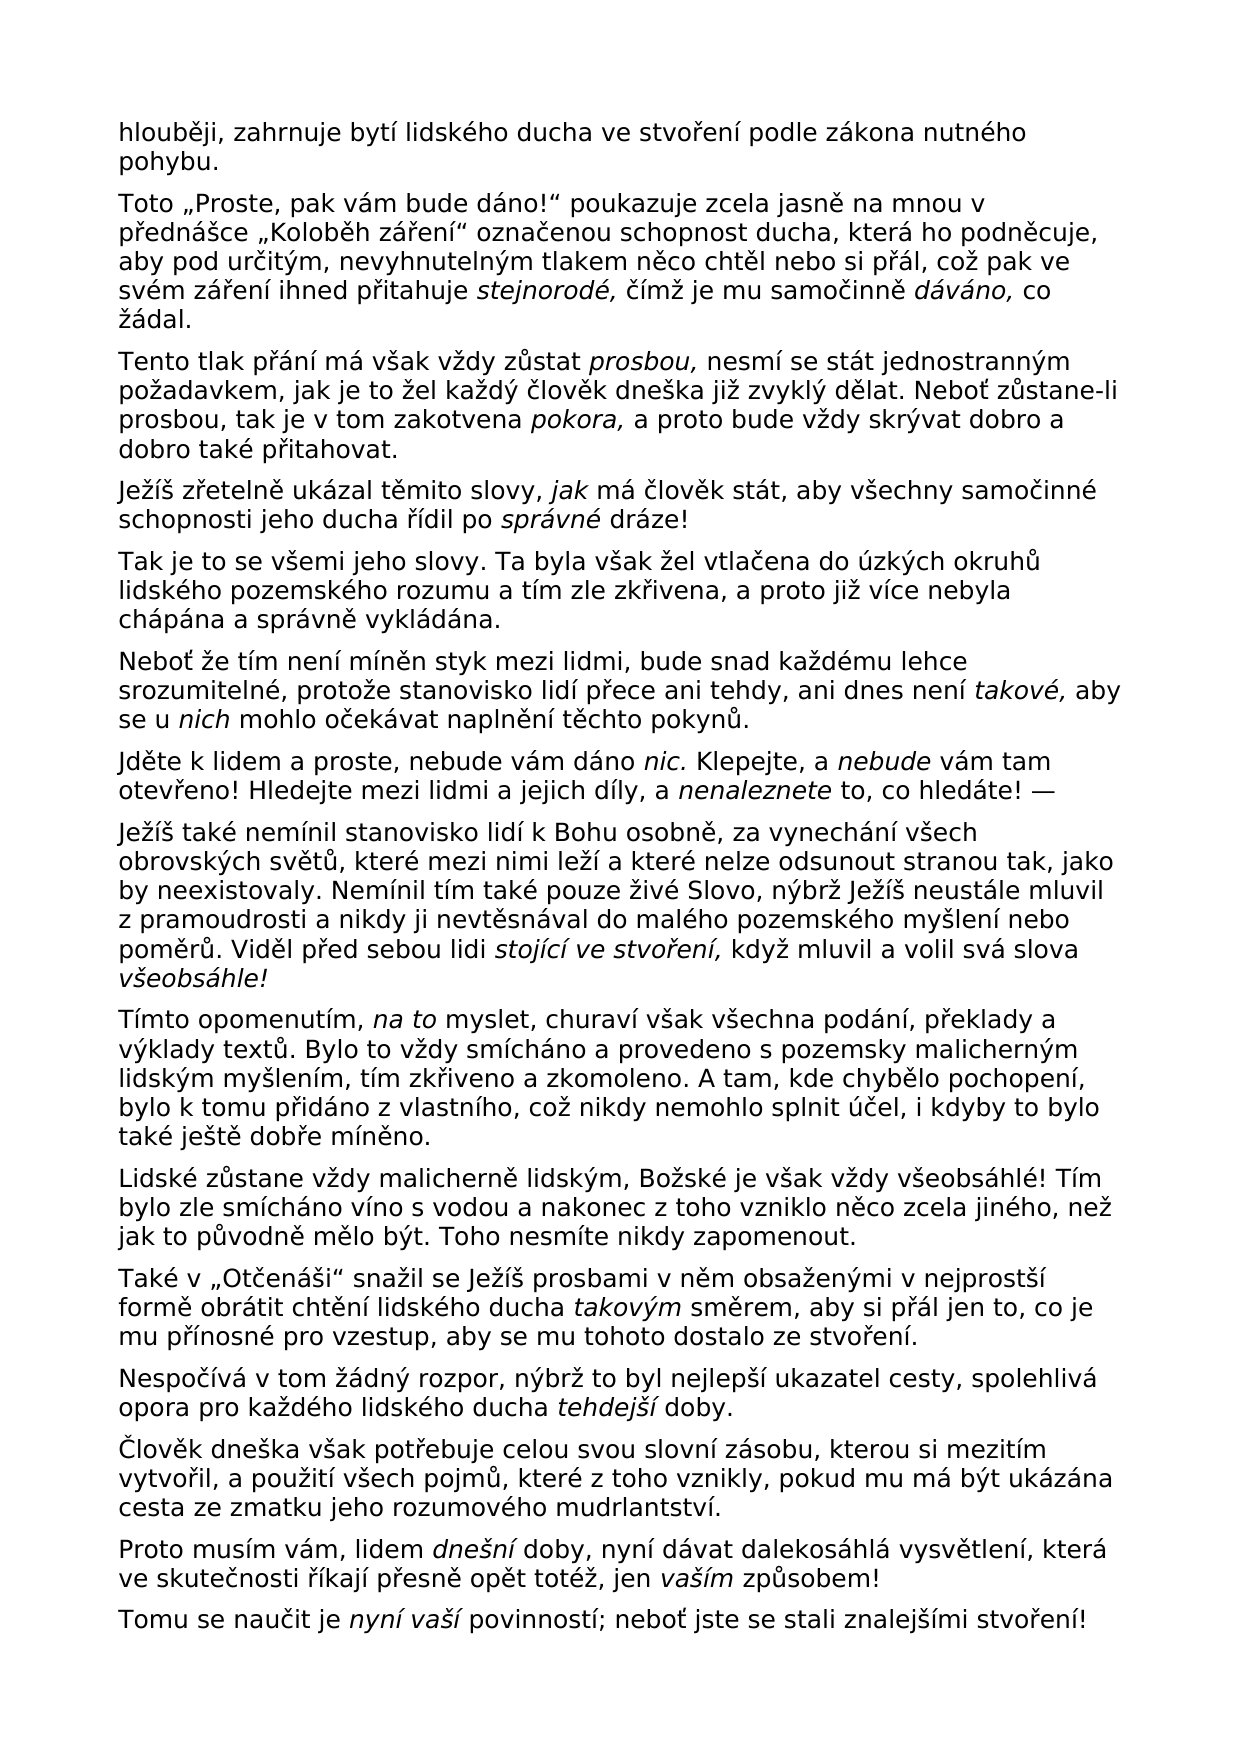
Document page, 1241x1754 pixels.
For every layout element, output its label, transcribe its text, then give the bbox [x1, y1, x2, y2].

text Ježíš také nemínil stanovisko lidí k Bohu osobně, za vynechání všech obrovských světů, které mezi nimi leží a které nelze odsunout stranou tak, jako by neexistovaly. Nemínil tím také pouze živé Slovo, nýbrž Ježíš neustále mluvil z pramoudrosti a nikdy ji nevtěsnával do malého pozemského myšlení nebo poměrů. Viděl před sebou lidi stojící ve stvoření, když mluvil a volil svá slova všeobsáhle! [118, 818, 1122, 993]
text Tomu se naučit je nyní vaší povinností; neboť jste se stali znalejšími stvoření! [118, 1606, 1122, 1635]
text Toto „Proste, pak vám bude dáno!“ poukazuje zcela jasně na mnou v přednášce „Koloběh záření“ označenou schopnost ducha, která ho podněcuje, aby pod určitým, nevyhnutelným tlakem něco chtěl nebo si přál, což pak ve svém záření ihned přitahuje stejnorodé, čímž je mu samočinně dáváno, co žádal. [118, 189, 1122, 335]
text Ježíš zřetelně ukázal těmito slovy, jak má člověk stát, aby všechny samočinné schopnosti jeho ducha řídil po správné dráze! [118, 476, 1122, 535]
text Neboť že tím není míněn styk mezi lidmi, bude snad každému lehce srozumitelné, protože stanovisko lidí přece ani tehdy, ani dnes není takové, aby se u nich mohlo očekávat naplnění těchto pokynů. [118, 647, 1122, 735]
text Tak je to se všemi jeho slovy. Ta byla však žel vtlačena do úzkých okruhů lidského pozemského rozumu a tím zle zkřivena, a proto již více nebyla chápána a správně vykládána. [118, 547, 1122, 635]
text Jděte k lidem a proste, nebude vám dáno nic. Klepejte, a nebude vám tam otevřeno! Hledejte mezi lidmi a jejich díly, a nenaleznete to, co hledáte! — [118, 747, 1122, 806]
text Také v „Otčenáši“ snažil se Ježíš prosbami v něm obsaženými v nejprostší formě obrátit chtění lidského ducha takovým směrem, aby si přál jen to, co je mu přínosné pro vzestup, aby se mu tohoto dostalo ze stvoření. [118, 1264, 1122, 1351]
text Člověk dneška však potřebuje celou svou slovní zásobu, kterou si mezitím vytvořil, a použití všech pojmů, které z toho vznikly, pokud mu má být ukázána cesta ze zmatku jeho rozumového mudrlantství. [118, 1435, 1122, 1522]
text Tímto opomenutím, na to myslet, churaví však všechna podání, překlady a výklady textů. Bylo to vždy smícháno a provedeno s pozemsky malicherným lidským myšlením, tím zkřiveno a zkomoleno. A tam, kde chybělo pochopení, bylo k tomu přidáno z vlastního, což nikdy nemohlo splnit účel, i kdyby to bylo také ještě dobře míněno. [118, 1006, 1122, 1151]
text Lidské zůstane vždy malicherně lidským, Božské je však vždy všeobsáhlé! Tím bylo zle smícháno víno s vodou a nakonec z toho vzniklo něco zcela jiného, než jak to původně mělo být. Toho nesmíte nikdy zapomenout. [118, 1164, 1122, 1251]
text Tento tlak přání má však vždy zůstat prosbou, nesmí se stát jednostranným požadavkem, jak je to žel každý člověk dneška již zvyklý dělat. Neboť zůstane-li prosbou, tak je v tom zakotvena pokora, a proto bude vždy skrývat dobro a dobro také přitahovat. [118, 347, 1122, 464]
text hlouběji, zahrnuje bytí lidského ducha ve stvoření podle zákona nutného pohybu. [118, 118, 1122, 176]
text Proto musím vám, lidem dnešní doby, nyní dávat dalekosáhlá vysvětlení, která ve skutečnosti říkají přesně opět totéž, jen vaším způsobem! [118, 1535, 1122, 1593]
text Nespočívá v tom žádný rozpor, nýbrž to byl nejlepší ukazatel cesty, spolehlivá opora pro každého lidského ducha tehdejší doby. [118, 1364, 1122, 1422]
